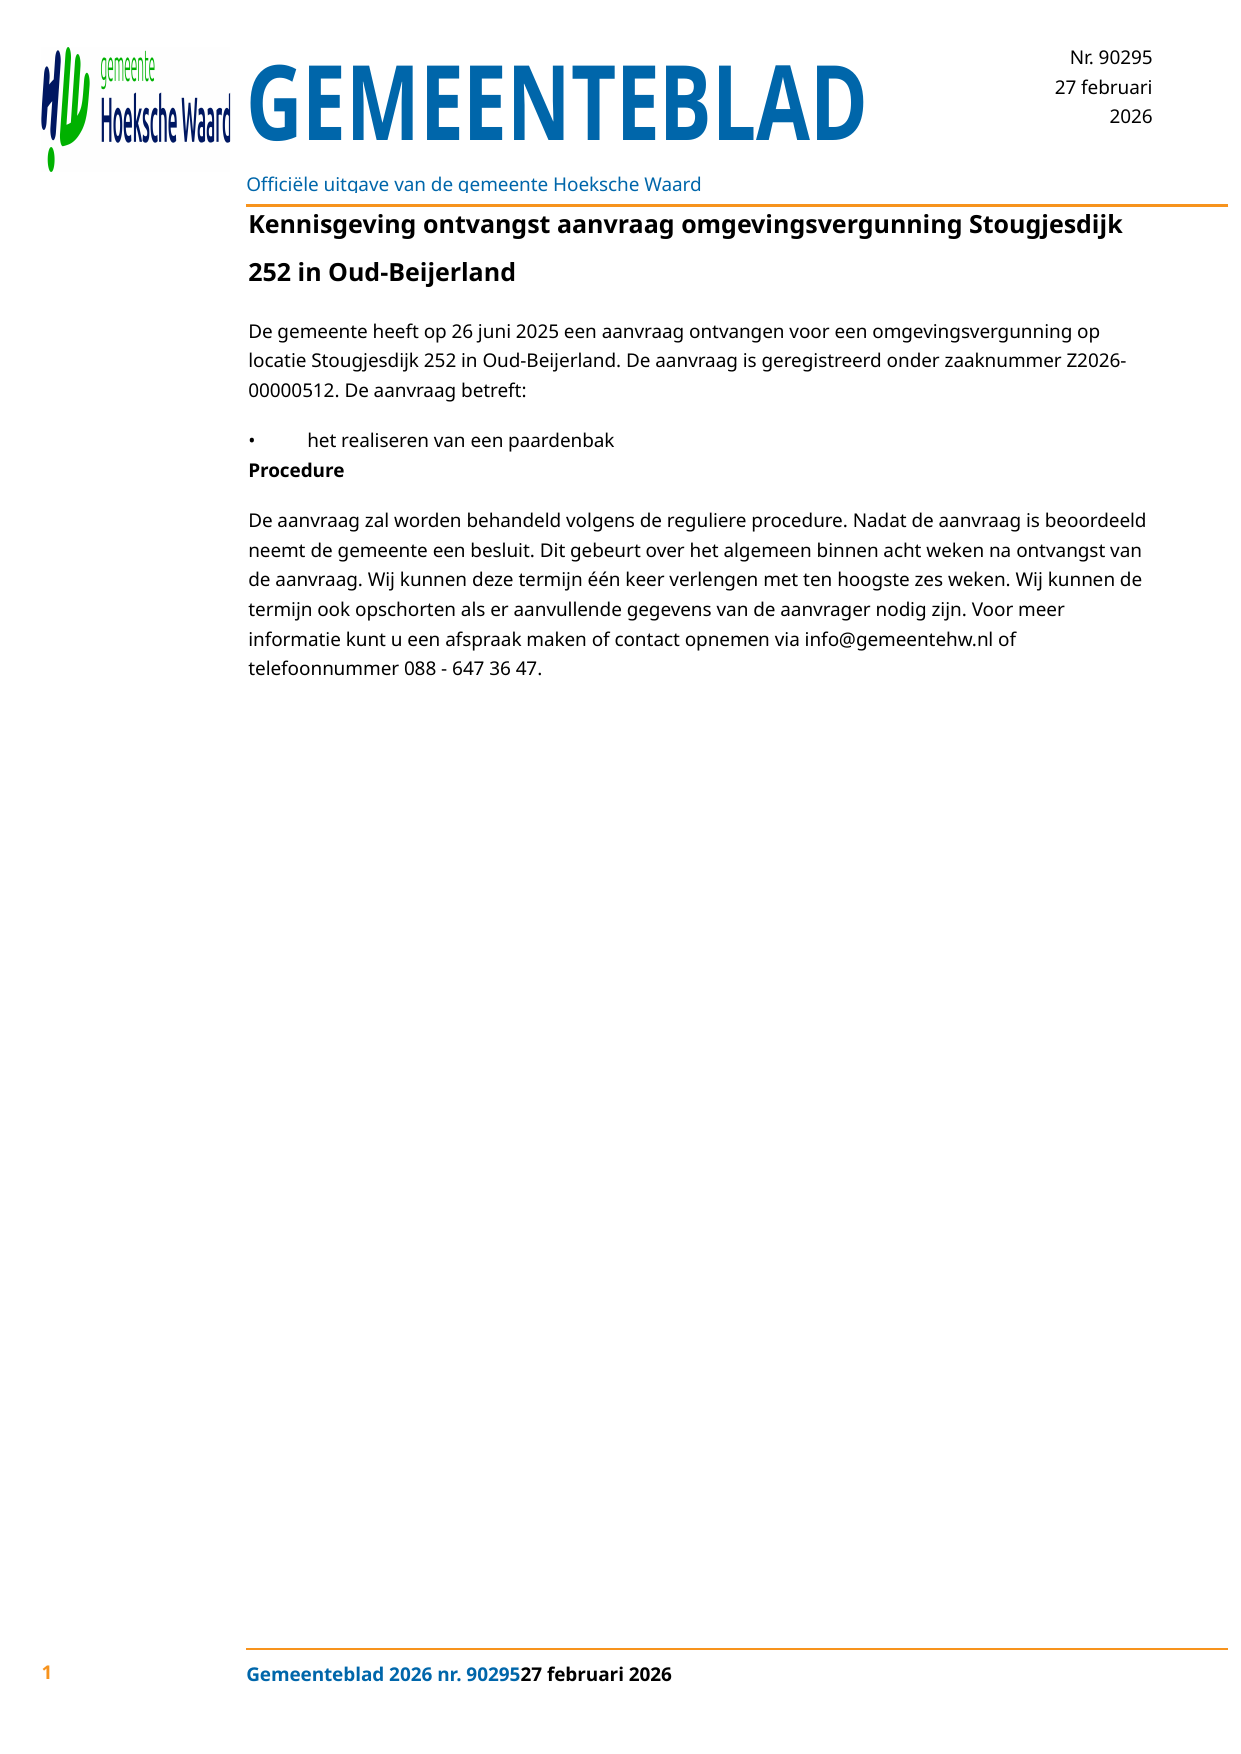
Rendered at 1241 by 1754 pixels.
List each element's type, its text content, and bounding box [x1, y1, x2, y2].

text Procedure [248, 457, 1152, 483]
text De gemeente heeft op 26 juni 2025 een aanvraag ontvangen voor een omgevingsvergunning op locatie Stougjesdijk 252 in Oud-Beijerland. De aanvraag is geregistreerd onder zaaknummer Z2026-00000512. De aanvraag betreft: [248, 318, 1152, 403]
list het realiseren van een paardenbak [248, 427, 1152, 453]
text De aanvraag zal worden behandeld volgens de reguliere procedure. Nadat de aanvraag is beoordeeld neemt de gemeente een besluit. Dit gebeurt over het algemeen binnen acht weken na ontvangst van de aanvraag. Wij kunnen deze termijn één keer verlengen met ten hoogste zes weken. Wij kunnen de termijn ook opschorten als er aanvullende gegevens van de aanvrager nodig zijn. Voor meer informatie kunt u een afspraak maken of contact opnemen via info@gemeentehw.nl of telefoonnummer 088 - 647 36 47. [248, 507, 1152, 681]
picture [41, 47, 231, 172]
text Kennisgeving ontvangst aanvraag omgevingsvergunning Stougjesdijk 252 in Oud-Beijerland [248, 207, 1152, 288]
